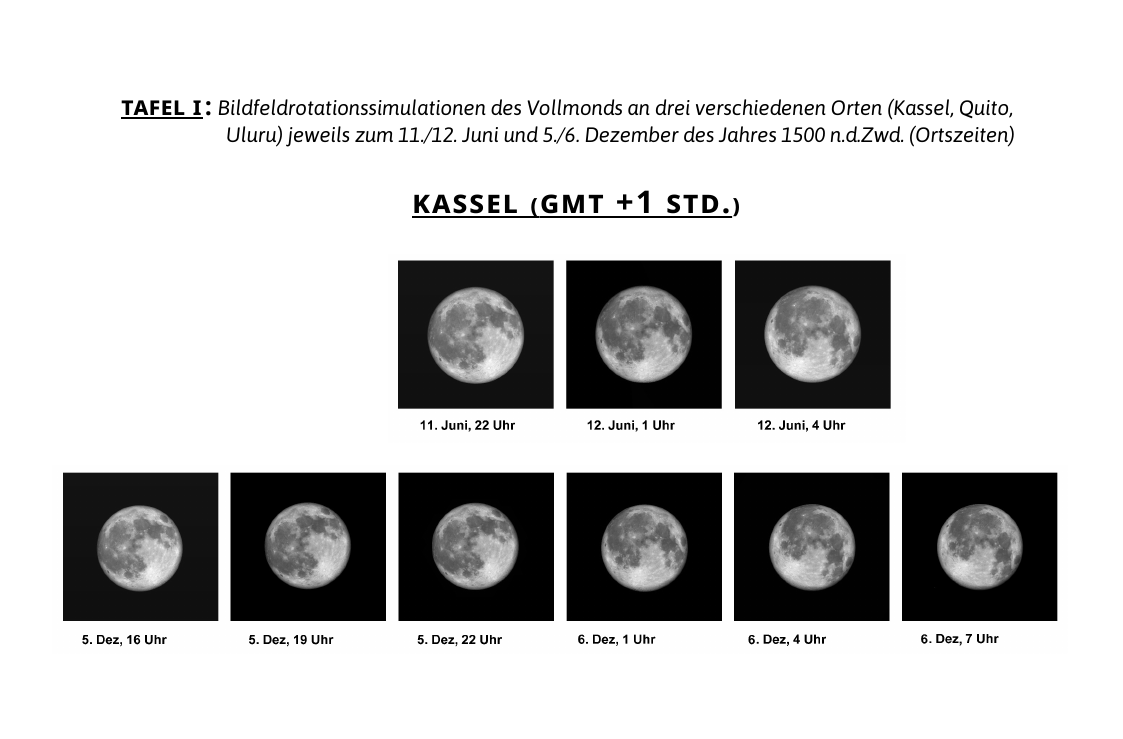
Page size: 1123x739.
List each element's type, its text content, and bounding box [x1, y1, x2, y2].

text Kassel (GMT +1 Std.) [118, 180, 1033, 223]
text Tafel I : Bildfeldrotationssimulationen des Vollmonds an drei verschiedenen Orten (Kassel, Quito, [121, 88, 1033, 123]
text Uluru) jeweils zum 11./12. Juni und 5./6. Dezember des Jahres 1500 n.d.Zwd. (Ortszeiten) [118, 123, 1033, 146]
picture [52, 465, 1068, 654]
picture [388, 254, 905, 443]
